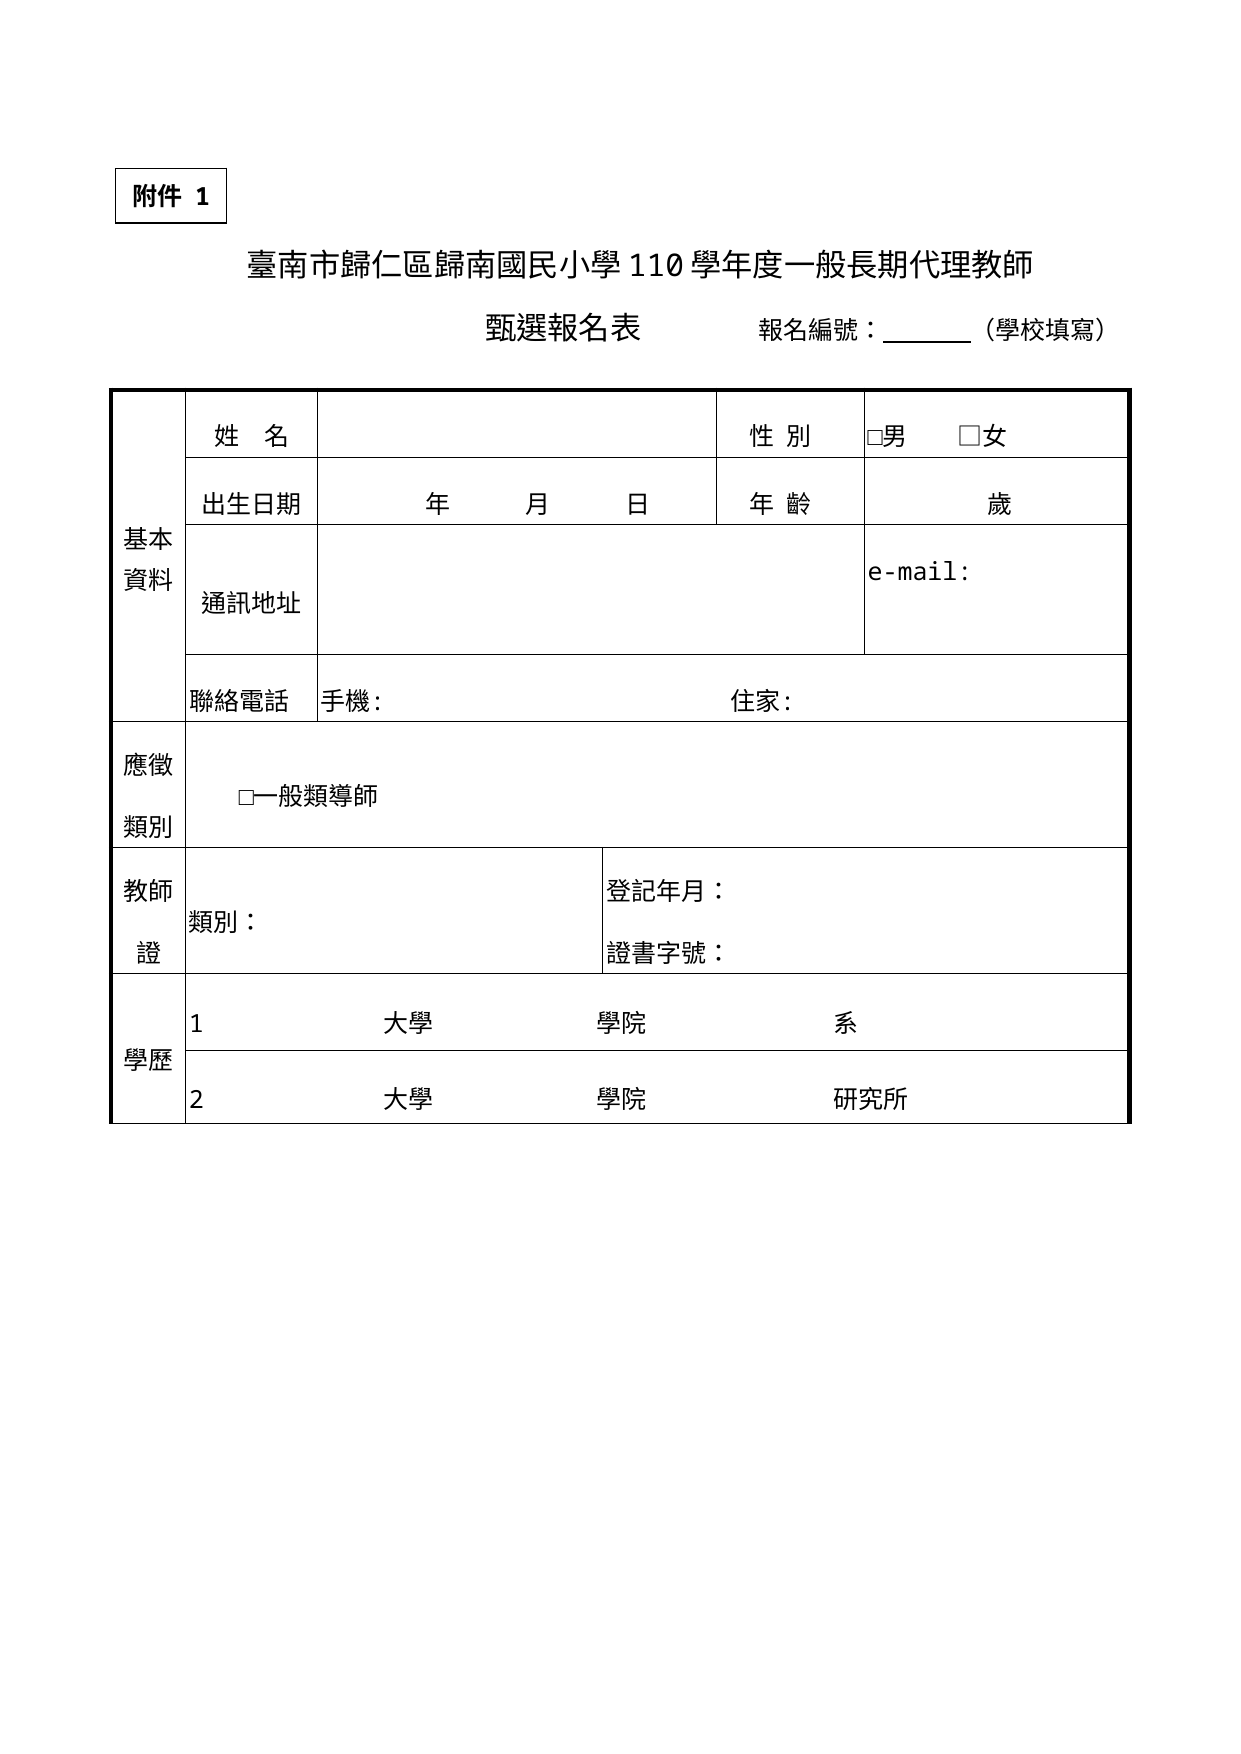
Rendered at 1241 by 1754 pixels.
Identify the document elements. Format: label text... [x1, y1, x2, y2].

table_cell [318, 525, 864, 654]
table_cell 教師證 [113, 848, 185, 972]
table_cell 2 大學 學院 研究所 [186, 1051, 1127, 1123]
table_cell 年 齡 [717, 458, 864, 524]
text 甄選報名表 報名編號： （學校填寫） [89, 283, 1120, 346]
text 臺南市歸仁區歸南國民小學110學年度一般長期代理教師 [89, 221, 1152, 283]
table_cell 出生日期 [186, 458, 317, 524]
table_header 性 別 [717, 392, 864, 457]
table_cell 類別： [186, 848, 602, 972]
table_cell □一般類導師 [186, 722, 1127, 847]
text 附件 1 [131, 177, 211, 213]
table_cell 手機: 住家: [318, 655, 1127, 721]
table_header □男 □女 [865, 392, 1127, 457]
table_cell 通訊地址 [186, 525, 317, 654]
table_cell 學歷 [113, 974, 185, 1123]
table_cell 應徵類別 [113, 722, 185, 847]
text [116, 169, 226, 222]
table_header 基本 資料 [113, 392, 185, 721]
table_header 姓 名 [186, 392, 317, 457]
table_header [318, 392, 716, 457]
table_cell 聯絡電話 [186, 655, 317, 721]
table_cell e-mail: [865, 525, 1127, 654]
table_cell 年 月 日 [318, 458, 716, 524]
table_cell 1 大學 學院 系 [186, 974, 1127, 1050]
table_cell 登記年月： 證書字號： [603, 848, 1127, 972]
table_cell 歲 [865, 458, 1127, 524]
